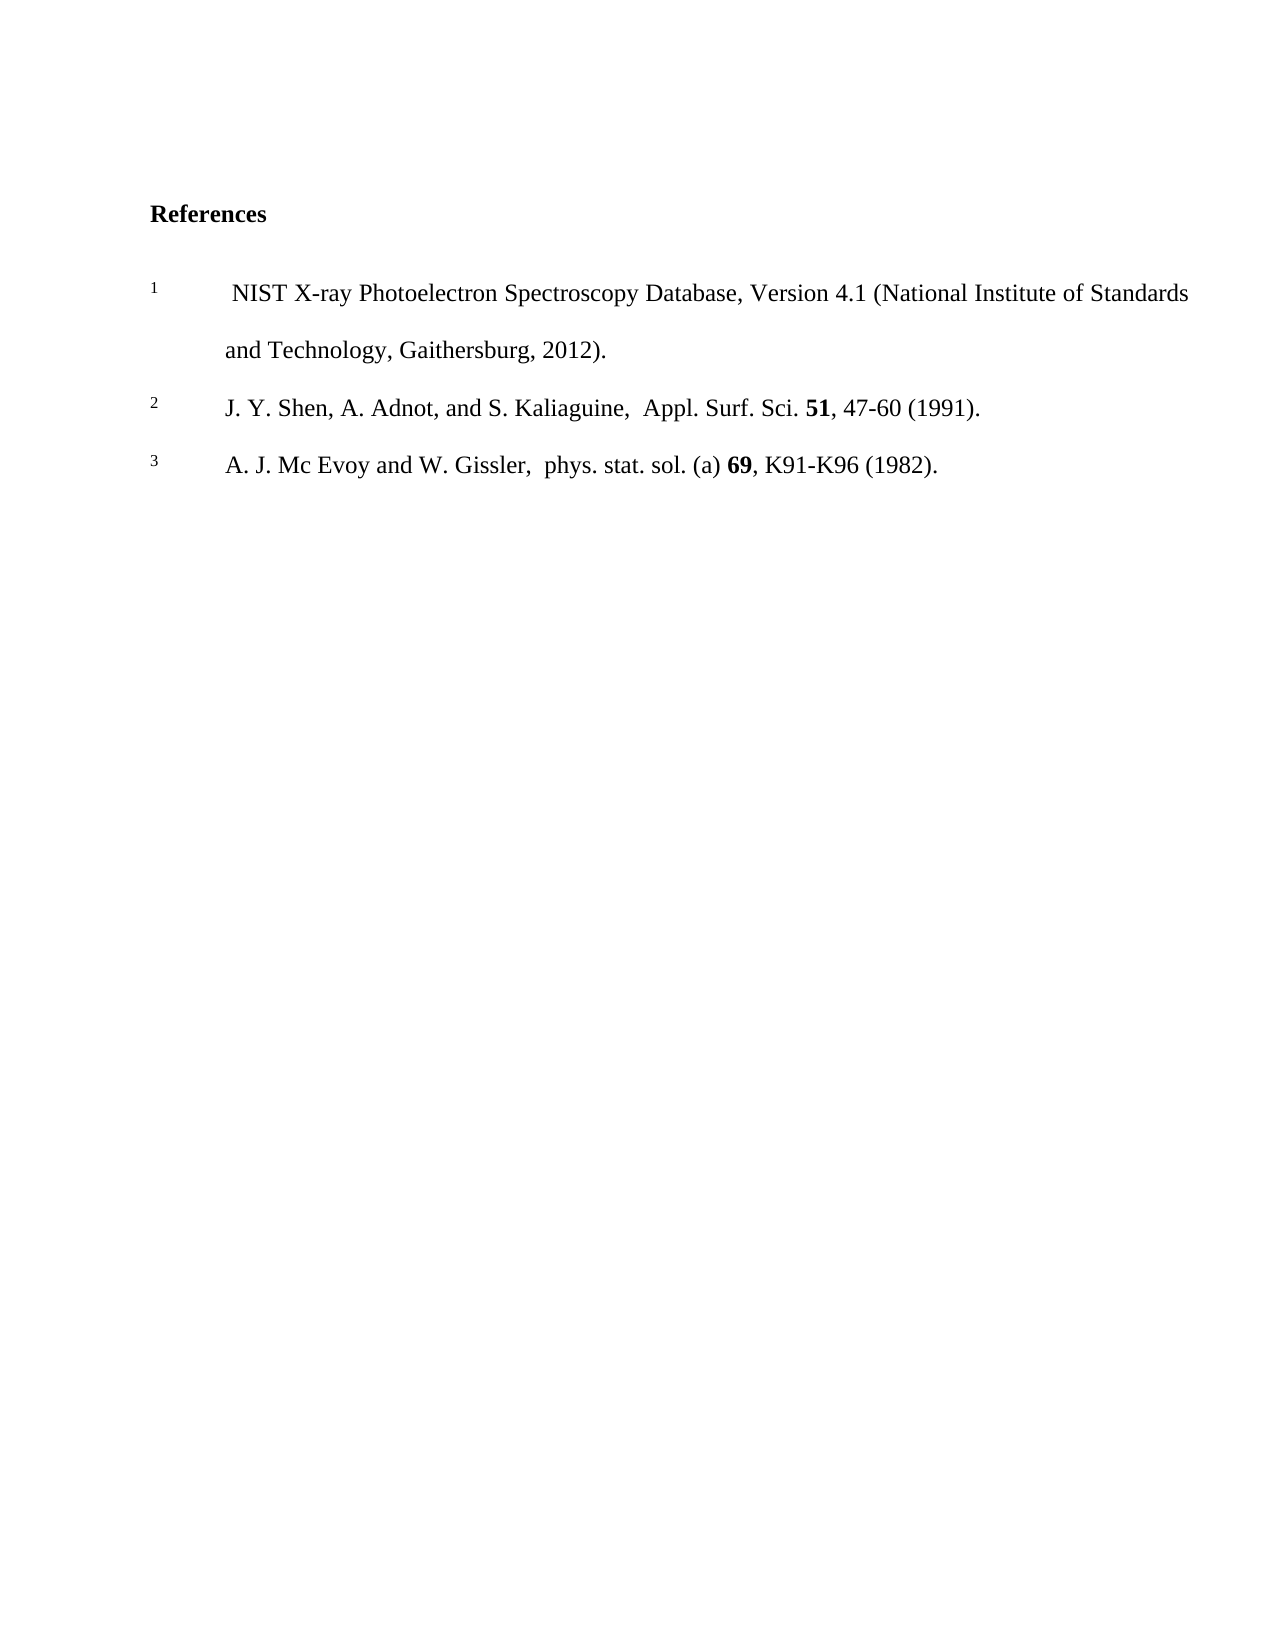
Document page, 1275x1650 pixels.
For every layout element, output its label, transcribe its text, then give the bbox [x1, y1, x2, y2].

text 3 A. J. Mc Evoy and W. Gissler, phys. stat. sol. (a) 69, K91-K96 (1982). [150, 450, 1191, 479]
text 1 NIST X-ray Photoelectron Spectroscopy Database, Version 4.1 (National Institute of Standards and Technology, Gaithersburg, 2012). [150, 278, 1191, 364]
text References [150, 199, 1191, 228]
text 2 J. Y. Shen, A. Adnot, and S. Kaliaguine, Appl. Surf. Sci. 51, 47-60 (1991). [150, 393, 1191, 422]
